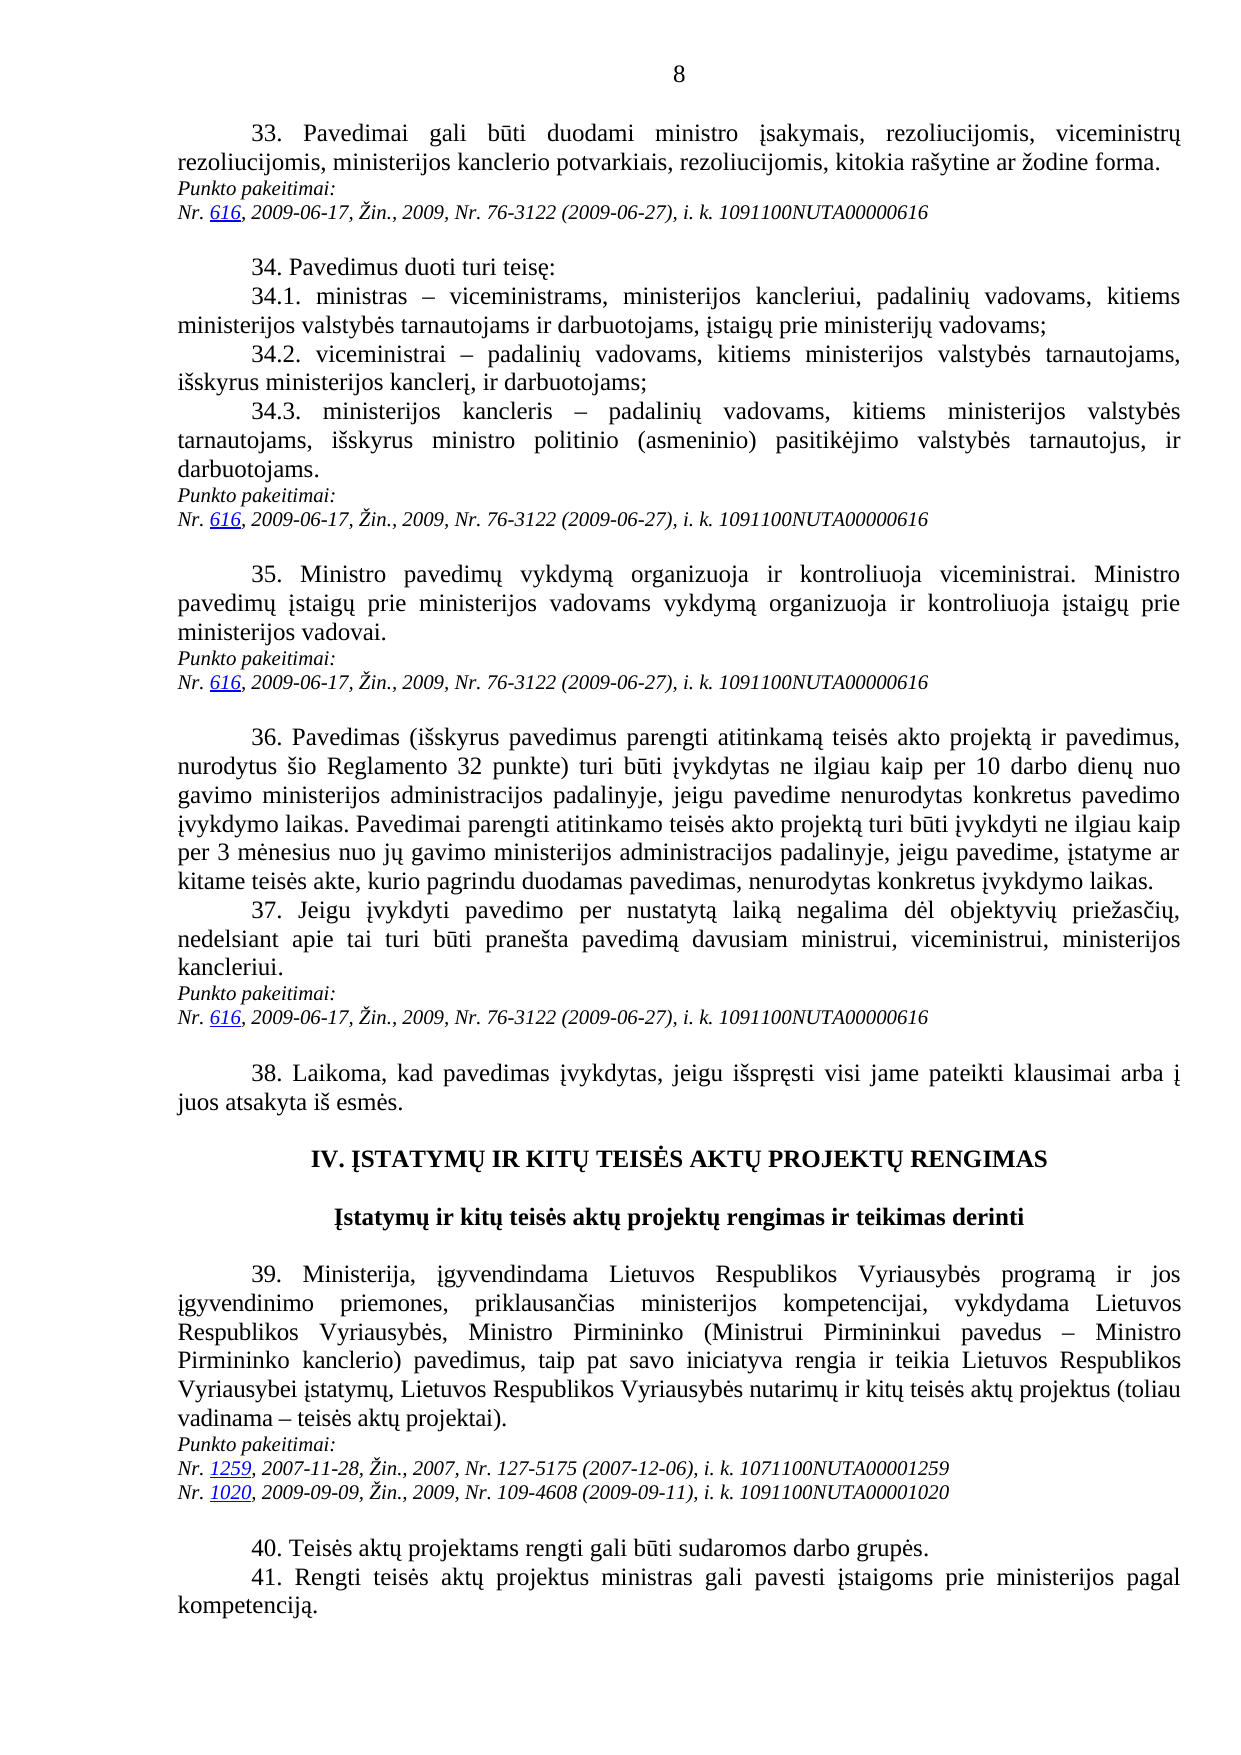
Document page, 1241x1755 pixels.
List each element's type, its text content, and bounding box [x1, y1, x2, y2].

text Nr. 1020, 2009-09-09, Žin., 2009, Nr. 109-4608 (2009-09-11), i. k. 1091100NUTA00001020 [177, 1480, 1181, 1504]
text Punkto pakeitimai: [177, 176, 1181, 200]
text 36. Pavedimas (išskyrus pavedimus parengti atitinkamą teisės akto projektą ir pavedimus, nurodytus šio Reglamento 32 punkte) turi būti įvykdytas ne ilgiau kaip per 10 darbo dienų nuo gavimo ministerijos administracijos padalinyje, jeigu pavedime nenurodytas konkretus pavedimo įvykdymo laikas. Pavedimai parengti atitinkamo teisės akto projektą turi būti įvykdyti ne ilgiau kaip per 3 mėnesius nuo jų gavimo ministerijos administracijos padalinyje, jeigu pavedime, įstatyme ar kitame teisės akte, kurio pagrindu duodamas pavedimas, nenurodytas konkretus įvykdymo laikas. [177, 722, 1181, 895]
text 41. Rengti teisės aktų projektus ministras gali pavesti įstaigoms prie ministerijos pagal kompetenciją. [177, 1562, 1181, 1619]
text 38. Laikoma, kad pavedimas įvykdytas, jeigu išspręsti visi jame pateikti klausimai arba į juos atsakyta iš esmės. [177, 1058, 1181, 1116]
text IV. ĮSTATYMŲ IR KITŲ TEISĖS AKTŲ PROJEKTŲ RENGIMAS [177, 1144, 1181, 1173]
text Nr. 616, 2009-06-17, Žin., 2009, Nr. 76-3122 (2009-06-27), i. k. 1091100NUTA00000616 [177, 1005, 1181, 1029]
text Nr. 616, 2009-06-17, Žin., 2009, Nr. 76-3122 (2009-06-27), i. k. 1091100NUTA00000616 [177, 670, 1181, 694]
text 34.1. ministras – viceministrams, ministerijos kancleriui, padalinių vadovams, kitiems ministerijos valstybės tarnautojams ir darbuotojams, įstaigų prie ministerijų vadovams; [177, 281, 1181, 339]
text 39. Ministerija, įgyvendindama Lietuvos Respublikos Vyriausybės programą ir jos įgyvendinimo priemones, priklausančias ministerijos kompetencijai, vykdydama Lietuvos Respublikos Vyriausybės, Ministro Pirmininko (Ministrui Pirmininkui pavedus – Ministro Pirmininko kanclerio) pavedimus, taip pat savo iniciatyva rengia ir teikia Lietuvos Respublikos Vyriausybei įstatymų, Lietuvos Respublikos Vyriausybės nutarimų ir kitų teisės aktų projektus (toliau vadinama – teisės aktų projektai). [177, 1259, 1181, 1432]
text Nr. 1259, 2007-11-28, Žin., 2007, Nr. 127-5175 (2007-12-06), i. k. 1071100NUTA00001259 [177, 1456, 1181, 1480]
text Punkto pakeitimai: [177, 646, 1181, 670]
text 35. Ministro pavedimų vykdymą organizuoja ir kontroliuoja viceministrai. Ministro pavedimų įstaigų prie ministerijos vadovams vykdymą organizuoja ir kontroliuoja įstaigų prie ministerijos vadovai. [177, 559, 1181, 646]
text Įstatymų ir kitų teisės aktų projektų rengimas ir teikimas derinti [177, 1202, 1181, 1231]
text 33. Pavedimai gali būti duodami ministro įsakymais, rezoliucijomis, viceministrų rezoliucijomis, ministerijos kanclerio potvarkiais, rezoliucijomis, kitokia rašytine ar žodine forma. [177, 118, 1181, 176]
text 40. Teisės aktų projektams rengti gali būti sudaromos darbo grupės. [177, 1533, 1181, 1562]
text Punkto pakeitimai: [177, 1432, 1181, 1456]
text 34. Pavedimus duoti turi teisę: [177, 252, 1181, 281]
text Nr. 616, 2009-06-17, Žin., 2009, Nr. 76-3122 (2009-06-27), i. k. 1091100NUTA00000616 [177, 200, 1181, 224]
text Punkto pakeitimai: [177, 981, 1181, 1005]
text 34.3. ministerijos kancleris – padalinių vadovams, kitiems ministerijos valstybės tarnautojams, išskyrus ministro politinio (asmeninio) pasitikėjimo valstybės tarnautojus, ir darbuotojams. [177, 396, 1181, 482]
text Punkto pakeitimai: [177, 482, 1181, 507]
text 37. Jeigu įvykdyti pavedimo per nustatytą laiką negalima dėl objektyvių priežasčių, nedelsiant apie tai turi būti pranešta pavedimą davusiam ministrui, viceministrui, ministerijos kancleriui. [177, 895, 1181, 981]
text Nr. 616, 2009-06-17, Žin., 2009, Nr. 76-3122 (2009-06-27), i. k. 1091100NUTA00000616 [177, 507, 1181, 531]
text 34.2. viceministrai – padalinių vadovams, kitiems ministerijos valstybės tarnautojams, išskyrus ministerijos kanclerį, ir darbuotojams; [177, 339, 1181, 396]
